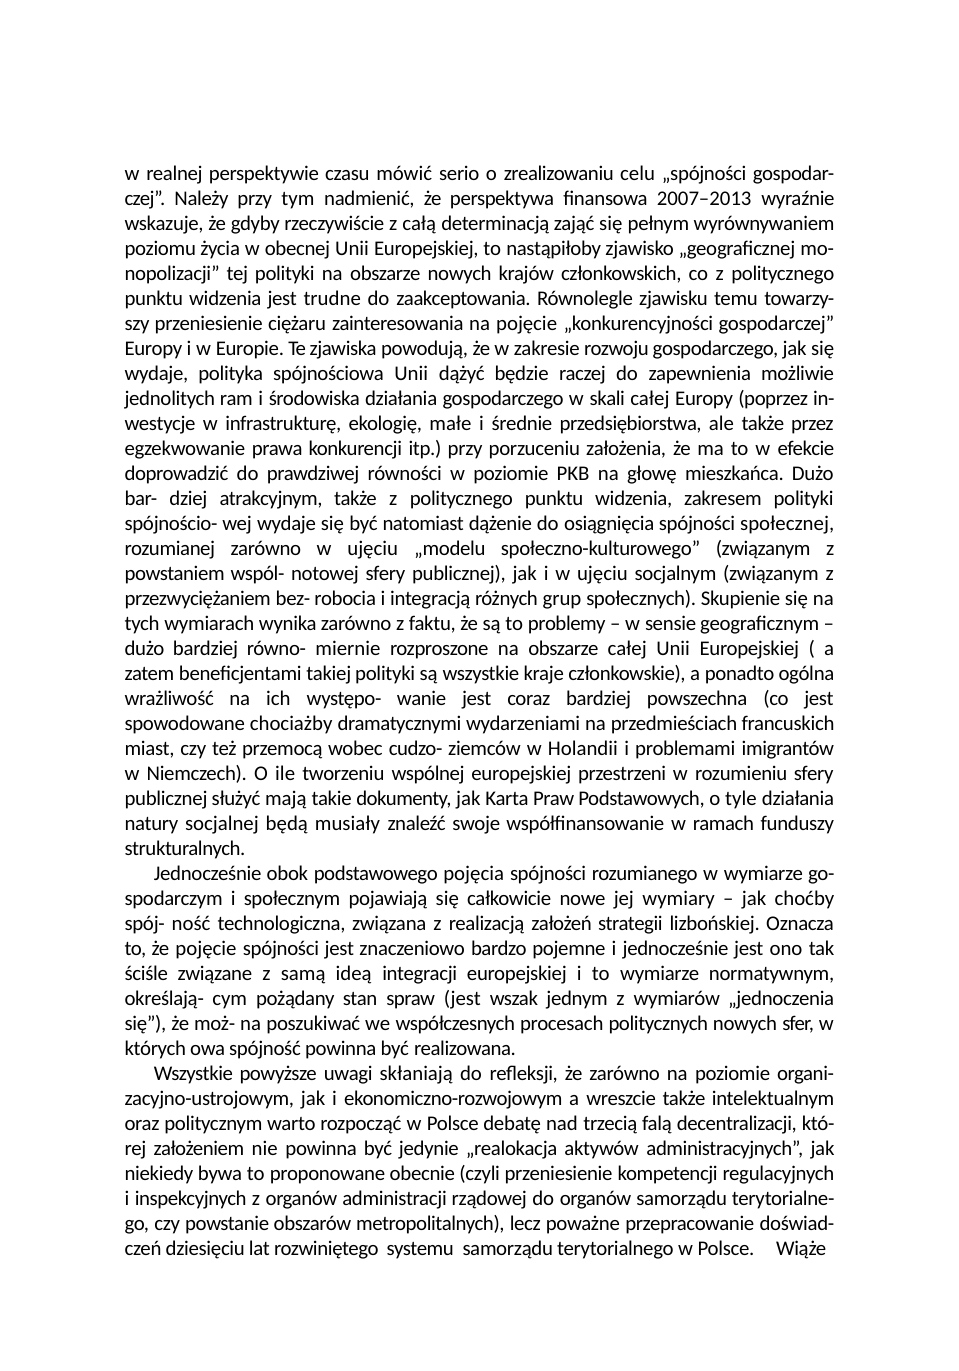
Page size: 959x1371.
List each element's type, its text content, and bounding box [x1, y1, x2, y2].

text w realnej perspektywie czasu mówić serio o zrealizowaniu celu „spójności gospodar- czej”. Należy przy tym nadmienić, że perspektywa finansowa 2007–2013 wyraźnie wskazuje, że gdyby rzeczywiście z całą determinacją zająć się pełnym wyrównywaniem poziomu życia w obecnej Unii Europejskiej, to nastąpiłoby zjawisko „geograficznej mo- nopolizacji” tej polityki na obszarze nowych krajów członkowskich, co z politycznego punktu widzenia jest trudne do zaakceptowania. Równolegle zjawisku temu towarzy- szy przeniesienie ciężaru zainteresowania na pojęcie „konkurencyjności gospodarczej” Europy i w Europie. Te zjawiska powodują, że w zakresie rozwoju gospodarczego, jak się wydaje, polityka spójnościowa Unii dążyć będzie raczej do zapewnienia możliwie jednolitych ram i środowiska działania gospodarczego w skali całej Europy (poprzez in- westycje w infrastrukturę, ekologię, małe i średnie przedsiębiorstwa, ale także przez egzekwowanie prawa konkurencji itp.) przy porzuceniu założenia, że ma to w efekcie doprowadzić do prawdziwej równości w poziomie PKB na głowę mieszkańca. Dużo bar- dziej atrakcyjnym, także z politycznego punktu widzenia, zakresem polityki spójnościo- wej wydaje się być natomiast dążenie do osiągnięcia spójności społecznej, rozumianej zarówno w ujęciu „modelu społeczno-kulturowego” (związanym z powstaniem wspól- notowej sfery publicznej), jak i w ujęciu socjalnym (związanym z przezwyciężaniem bez- robocia i integracją różnych grup społecznych). Skupienie się na tych wymiarach wynika zarówno z faktu, że są to problemy – w sensie geograficznym – dużo bardziej równo- miernie rozproszone na obszarze całej Unii Europejskiej ( a zatem beneficjentami takiej polityki są wszystkie kraje członkowskie), a ponadto ogólna wrażliwość na ich występo- wanie jest coraz bardziej powszechna (co jest spowodowane chociażby dramatycznymi wydarzeniami na przedmieściach francuskich miast, czy też przemocą wobec cudzo- ziemców w Holandii i problemami imigrantów w Niemczech). O ile tworzeniu wspólnej europejskiej przestrzeni w rozumieniu sfery publicznej służyć mają takie dokumenty, jak Karta Praw Podstawowych, o tyle działania natury socjalnej będą musiały znaleźć swoje współfinansowanie w ramach funduszy strukturalnych. [124, 160, 834, 860]
text Wszystkie powyższe uwagi skłaniają do refleksji, że zarówno na poziomie organi- zacyjno-ustrojowym, jak i ekonomiczno-rozwojowym a wreszcie także intelektualnym oraz politycznym warto rozpocząć w Polsce debatę nad trzecią falą decentralizacji, któ- rej założeniem nie powinna być jedynie „realokacja aktywów administracyjnych”, jak niekiedy bywa to proponowane obecnie (czyli przeniesienie kompetencji regulacyjnych i inspekcyjnych z organów administracji rządowej do organów samorządu terytorialne- go, czy powstanie obszarów metropolitalnych), lecz poważne przepracowanie doświad- czeń dziesięciu lat rozwiniętego systemu samorządu terytorialnego w Polsce. Wiąże [124, 1060, 834, 1260]
text Jednocześnie obok podstawowego pojęcia spójności rozumianego w wymiarze go- spodarczym i społecznym pojawiają się całkowicie nowe jej wymiary – jak choćby spój- ność technologiczna, związana z realizacją założeń strategii lizbońskiej. Oznacza to, że pojęcie spójności jest znaczeniowo bardzo pojemne i jednocześnie jest ono tak ściśle związane z samą ideą integracji europejskiej i to wymiarze normatywnym, określają- cym pożądany stan spraw (jest wszak jednym z wymiarów „jednoczenia się”), że moż- na poszukiwać we współczesnych procesach politycznych nowych sfer, w których owa spójność powinna być realizowana. [124, 860, 834, 1060]
